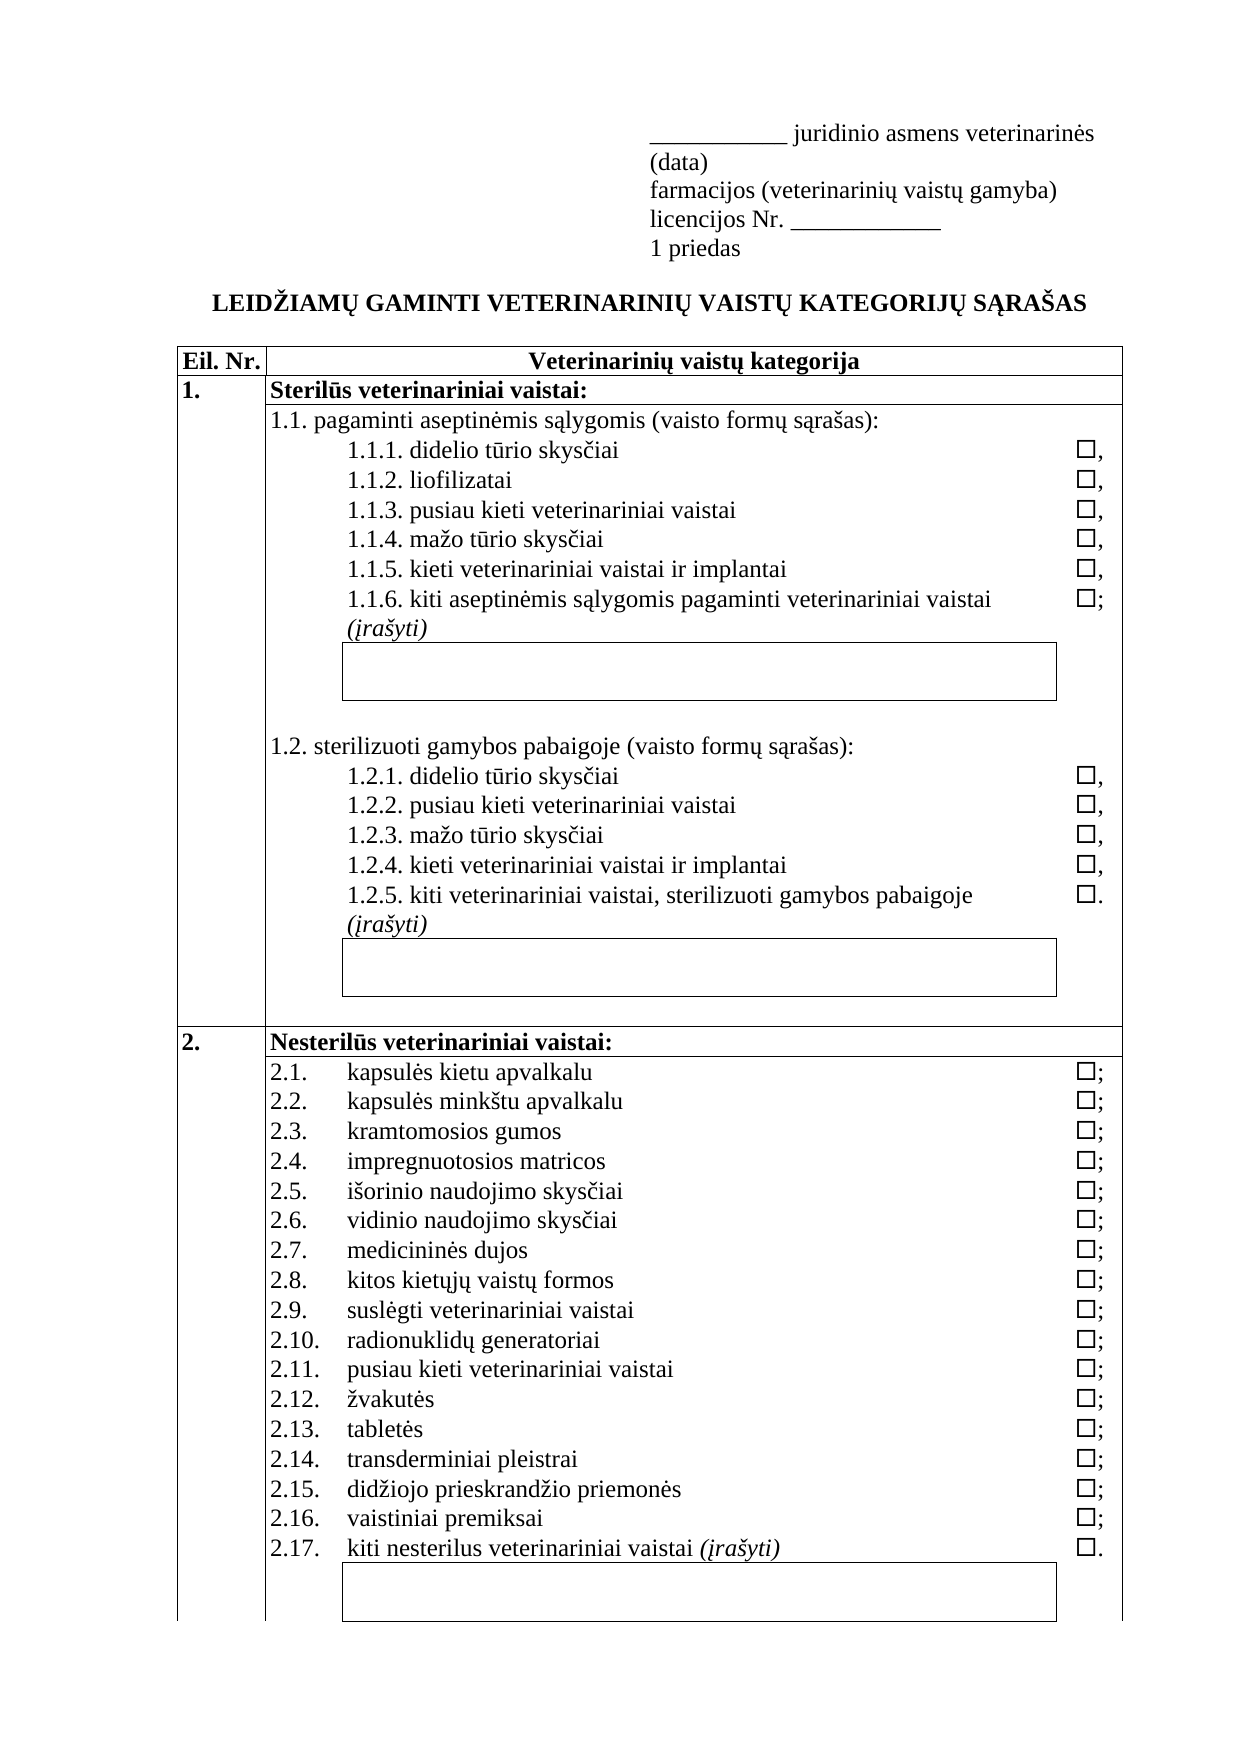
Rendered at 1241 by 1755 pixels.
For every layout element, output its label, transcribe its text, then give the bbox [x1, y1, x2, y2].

table_cell []; [1056, 1234, 1122, 1264]
table_cell medicininės dujos [343, 1234, 1056, 1264]
table_cell []; [1056, 1354, 1122, 1383]
table_cell [266, 642, 342, 700]
text ___________ juridinio asmens veterinarinės [649, 118, 1122, 147]
table_cell [266, 996, 343, 1026]
table_cell [1052, 643, 1056, 700]
table_cell [343, 939, 347, 996]
table_cell kiti nesterilus veterinariniai vaistai (įrašyti) [343, 1532, 1056, 1562]
table_cell žvakutės [343, 1383, 1056, 1413]
table_cell 1. [178, 376, 265, 1026]
table_cell vidinio naudojimo skysčiai [343, 1205, 1056, 1234]
table_cell []. [1056, 1532, 1122, 1562]
table_cell [266, 524, 270, 553]
table_cell [], [1056, 790, 1122, 819]
table_cell 2.2. [266, 1085, 343, 1115]
table_cell [], [1056, 464, 1122, 494]
table_cell [], [1056, 760, 1122, 789]
table_cell []; [1056, 1324, 1122, 1353]
table_cell 2.6. [266, 1205, 343, 1234]
table_cell 1.2.2. pusiau kieti veterinariniai vaistai [343, 790, 1056, 819]
table_cell [343, 997, 347, 1026]
table_cell [1052, 939, 1056, 996]
table_cell [1057, 642, 1122, 700]
table_cell 2.3. [266, 1115, 343, 1145]
table_cell [266, 760, 343, 789]
table_cell [1052, 997, 1056, 1026]
table_cell 1.1.2. liofilizatai [343, 464, 1056, 494]
table_cell []; [1056, 1145, 1122, 1175]
table_cell []; [1056, 1294, 1122, 1324]
table_cell didžiojo prieskrandžio priemonės [343, 1473, 1056, 1502]
table_cell 2.5. [266, 1175, 343, 1204]
table_cell [1057, 1562, 1122, 1621]
table_cell [266, 1562, 342, 1621]
table_cell 2.11. [266, 1354, 270, 1383]
table_cell [266, 700, 343, 730]
table_cell [266, 494, 343, 523]
text LEIDŽIAMŲ GAMINTI VETERINARINIŲ VAISTŲ KATEGORIJŲ SĄRAŠAS [177, 288, 1122, 317]
text farmacijos (veterinarinių vaistų gamyba) licencijos Nr. ____________ [649, 176, 1122, 233]
table_cell 2.15. [266, 1473, 343, 1502]
table_cell [266, 434, 343, 464]
table_cell 2.13. [266, 1413, 343, 1443]
table_cell 2.9. [266, 1294, 343, 1324]
table_cell [1056, 996, 1122, 1026]
table_cell []; [1056, 1473, 1122, 1502]
table_cell [], [1056, 819, 1122, 849]
table_cell 1.2.1. didelio tūrio skysčiai [343, 760, 1056, 789]
table_cell impregnuotosios matricos [343, 1145, 1056, 1175]
table_cell [266, 583, 343, 642]
table_cell []; [1056, 1175, 1122, 1204]
table_cell radionuklidų generatoriai [343, 1324, 1056, 1353]
table_cell transderminiai pleistrai [343, 1443, 1056, 1473]
table_cell [343, 701, 347, 730]
table_cell [], [1056, 524, 1122, 553]
table_cell 2.10. [266, 1324, 343, 1353]
table_cell 1.2.5. kiti veterinariniai vaistai, sterilizuoti gamybos pabaigoje (įrašyti) [343, 879, 1056, 937]
table_cell []; [1056, 1085, 1122, 1115]
table_cell [], [1056, 434, 1122, 464]
table_cell [266, 879, 343, 937]
table_cell 2.16. [266, 1503, 270, 1532]
text (data) [649, 147, 1122, 176]
table_cell [1056, 730, 1122, 760]
table_cell [338, 524, 343, 553]
table_cell [1052, 701, 1056, 730]
table_cell []; [1056, 1115, 1122, 1145]
table_cell [266, 849, 343, 879]
table_cell 1.1.3. pusiau kieti veterinariniai vaistai [343, 494, 1056, 523]
table_cell 2.1. [266, 1057, 270, 1085]
table_cell kapsulės minkštu apvalkalu [343, 1085, 1056, 1115]
table_cell 2.12. [266, 1383, 343, 1413]
table_cell []. [1056, 879, 1122, 937]
table_cell 2.4. [266, 1145, 343, 1175]
table_cell [1052, 1563, 1056, 1621]
table_cell []; [1056, 1205, 1122, 1234]
table_cell [], [1056, 553, 1122, 583]
table_cell [266, 819, 343, 849]
table_cell 1.2.3. mažo tūrio skysčiai [343, 819, 1056, 849]
table_cell 2.7. [266, 1234, 343, 1264]
table_cell []; [1056, 1503, 1122, 1532]
table_cell [266, 464, 343, 494]
table_cell 2. [178, 1027, 265, 1621]
table_cell 2.8. [266, 1264, 343, 1294]
table_cell 2.1. [338, 1057, 343, 1085]
table_cell [343, 643, 347, 700]
table_cell 1.1.1. didelio tūrio skysčiai [343, 434, 1056, 464]
table_cell kitos kietųjų vaistų formos [343, 1264, 1056, 1294]
table_cell 1.2.4. kieti veterinariniai vaistai ir implantai [343, 849, 1056, 879]
table_cell 1.1.6. kiti aseptinėmis sąlygomis pagaminti veterinariniai vaistai (įrašyti) [343, 583, 1056, 642]
table_cell [], [1056, 494, 1122, 523]
text 1 priedas [649, 233, 1122, 262]
table_cell [266, 790, 343, 819]
table_cell []; [1056, 1057, 1122, 1085]
table_cell suslėgti veterinariniai vaistai [343, 1294, 1056, 1324]
table_cell 1.2. sterilizuoti gamybos pabaigoje (vaisto formų sąrašas): [266, 730, 1056, 760]
table_cell []; [1056, 1383, 1122, 1413]
table_cell [1057, 938, 1122, 996]
table_cell išorinio naudojimo skysčiai [343, 1175, 1056, 1204]
table_cell [266, 553, 343, 583]
table_cell [], [1056, 849, 1122, 879]
table_cell 2.16. [338, 1503, 343, 1532]
table_cell 2.11. [338, 1354, 343, 1383]
table_cell 2.17. [266, 1532, 343, 1562]
table_cell 1.1.5. kieti veterinariniai vaistai ir implantai [343, 553, 1056, 583]
table_cell tabletės [343, 1413, 1056, 1443]
table_cell []; [1056, 1264, 1122, 1294]
table_cell [1056, 700, 1122, 730]
table_cell [1056, 405, 1122, 434]
table_cell []; [1056, 1443, 1122, 1473]
table_cell [343, 1563, 347, 1621]
table_cell [266, 938, 342, 996]
table_cell []; [1056, 1413, 1122, 1443]
table_cell []; [1056, 583, 1122, 642]
table_cell 2.14. [266, 1443, 343, 1473]
table_cell kramtomosios gumos [343, 1115, 1056, 1145]
